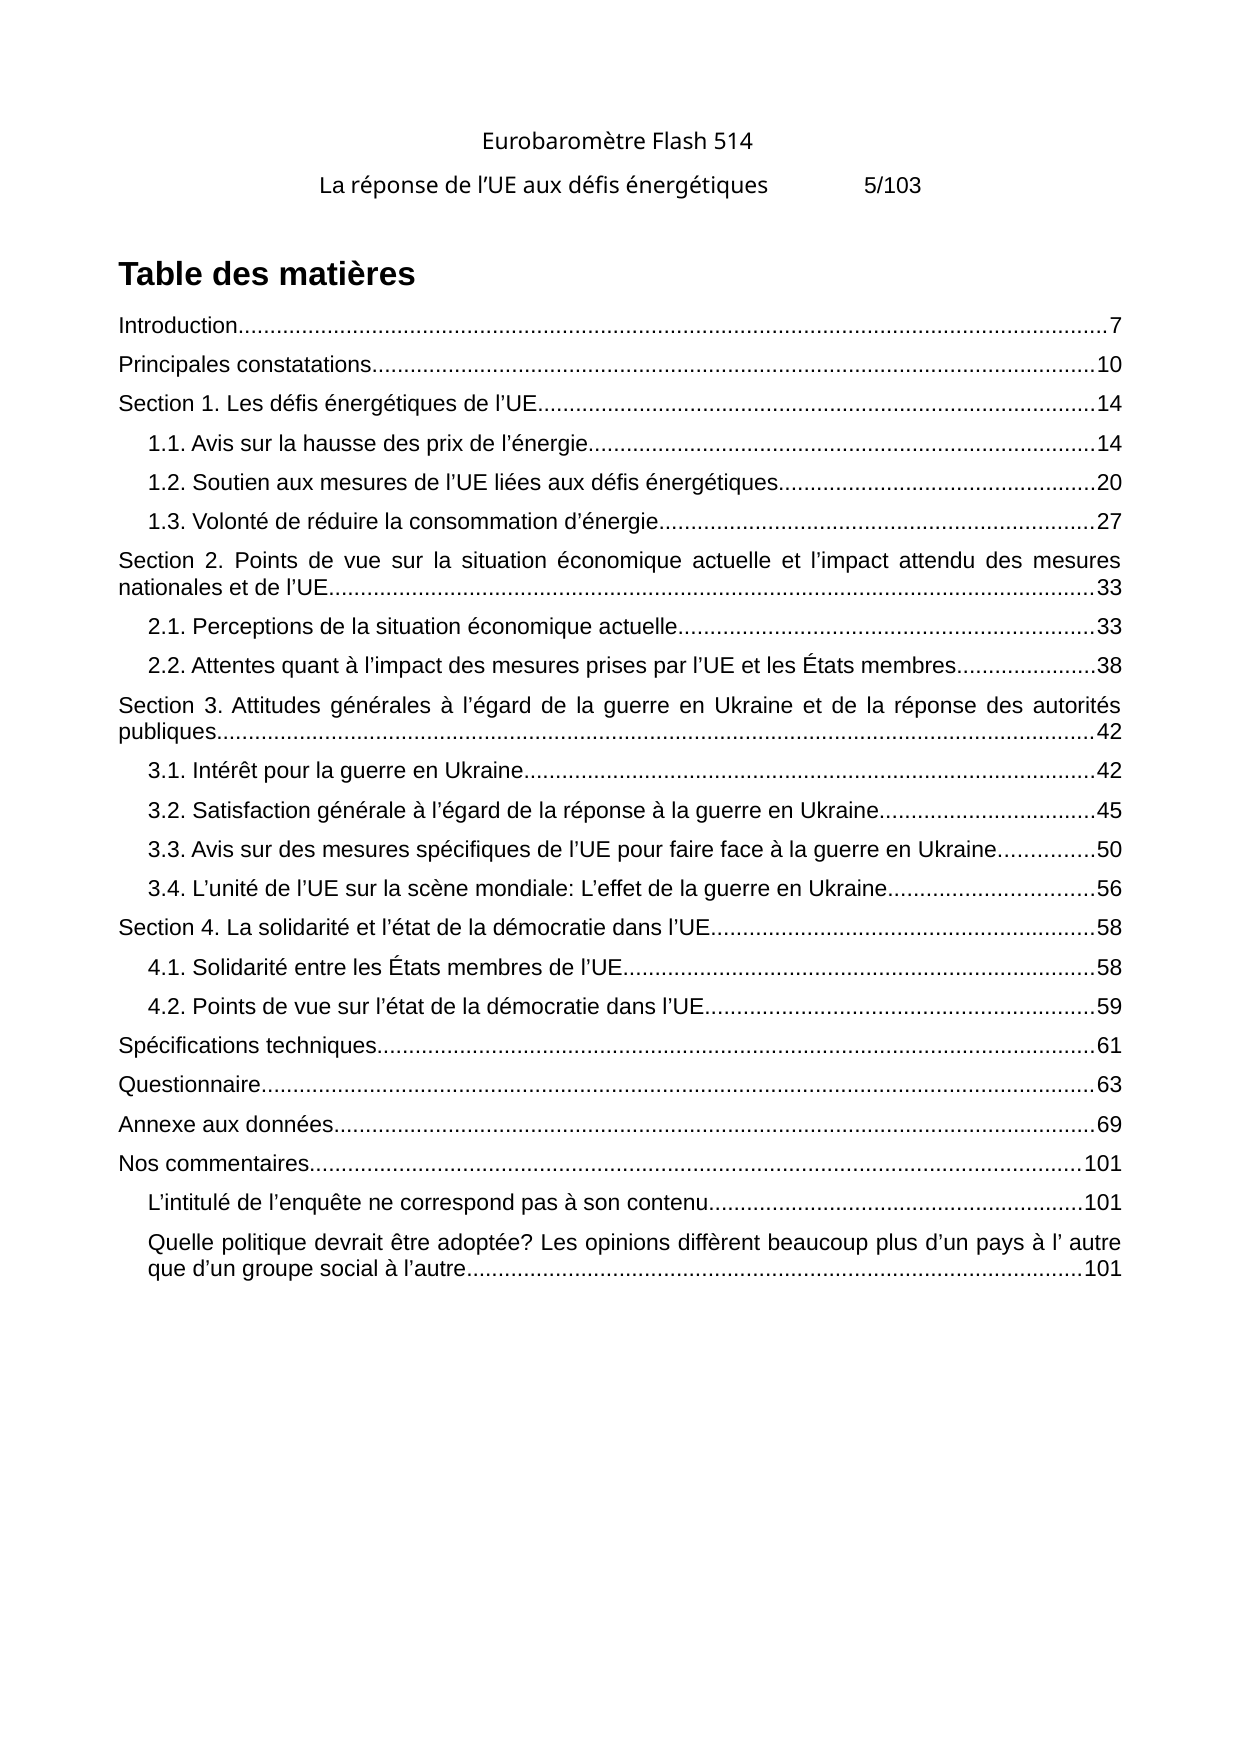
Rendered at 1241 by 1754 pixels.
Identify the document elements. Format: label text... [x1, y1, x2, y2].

text Questionnaire 63 [118, 1071, 1122, 1098]
text Spécifications techniques 61 [118, 1032, 1122, 1058]
text Section 1. Les défis énergétiques de l’UE 14 [118, 390, 1122, 417]
text Quelle politique devrait être adoptée? Les opinions diffèrent beaucoup plus d’un pays à l’ autre que d’un groupe social à l’autre. 101 [148, 1228, 1122, 1281]
text 3.4. L’unité de l’UE sur la scène mondiale: L’effet de la guerre en Ukraine 56 [148, 875, 1122, 901]
text 4.2. Points de vue sur l’état de la démocratie dans l’UE 59 [148, 993, 1122, 1019]
text Nos commentaires 101 [118, 1150, 1122, 1176]
text 1.1. Avis sur la hausse des prix de l’énergie 14 [148, 430, 1122, 456]
text 3.1. Intérêt pour la guerre en Ukraine 42 [148, 757, 1122, 784]
text Section 4. La solidarité et l’état de la démocratie dans l’UE 58 [118, 914, 1122, 941]
text 2.2. Attentes quant à l’impact des mesures prises par l’UE et les États membres 38 [148, 652, 1122, 679]
text Annexe aux données 69 [118, 1111, 1122, 1137]
text 1.2. Soutien aux mesures de l’UE liées aux défis énergétiques 20 [148, 469, 1122, 495]
text L’intitulé de l’enquête ne correspond pas à son contenu 101 [148, 1189, 1122, 1216]
text 1.3. Volonté de réduire la consommation d’énergie 27 [148, 508, 1122, 534]
subtitle Table des matières [118, 254, 1122, 293]
text Section 3. Attitudes générales à l’égard de la guerre en Ukraine et de la réponse des autorités publiques 42 [118, 692, 1122, 744]
text Section 2. Points de vue sur la situation économique actuelle et l’impact attendu des mesures nationales et de l’UE 33 [118, 547, 1122, 600]
text Introduction 7 [118, 312, 1122, 338]
text 3.2. Satisfaction générale à l’égard de la réponse à la guerre en Ukraine 45 [148, 797, 1122, 823]
text 3.3. Avis sur des mesures spécifiques de l’UE pour faire face à la guerre en Ukraine 50 [148, 836, 1122, 862]
text 2.1. Perceptions de la situation économique actuelle 33 [148, 613, 1122, 639]
text Principales constatations 10 [118, 351, 1122, 377]
text 4.1. Solidarité entre les États membres de l’UE 58 [148, 954, 1122, 980]
